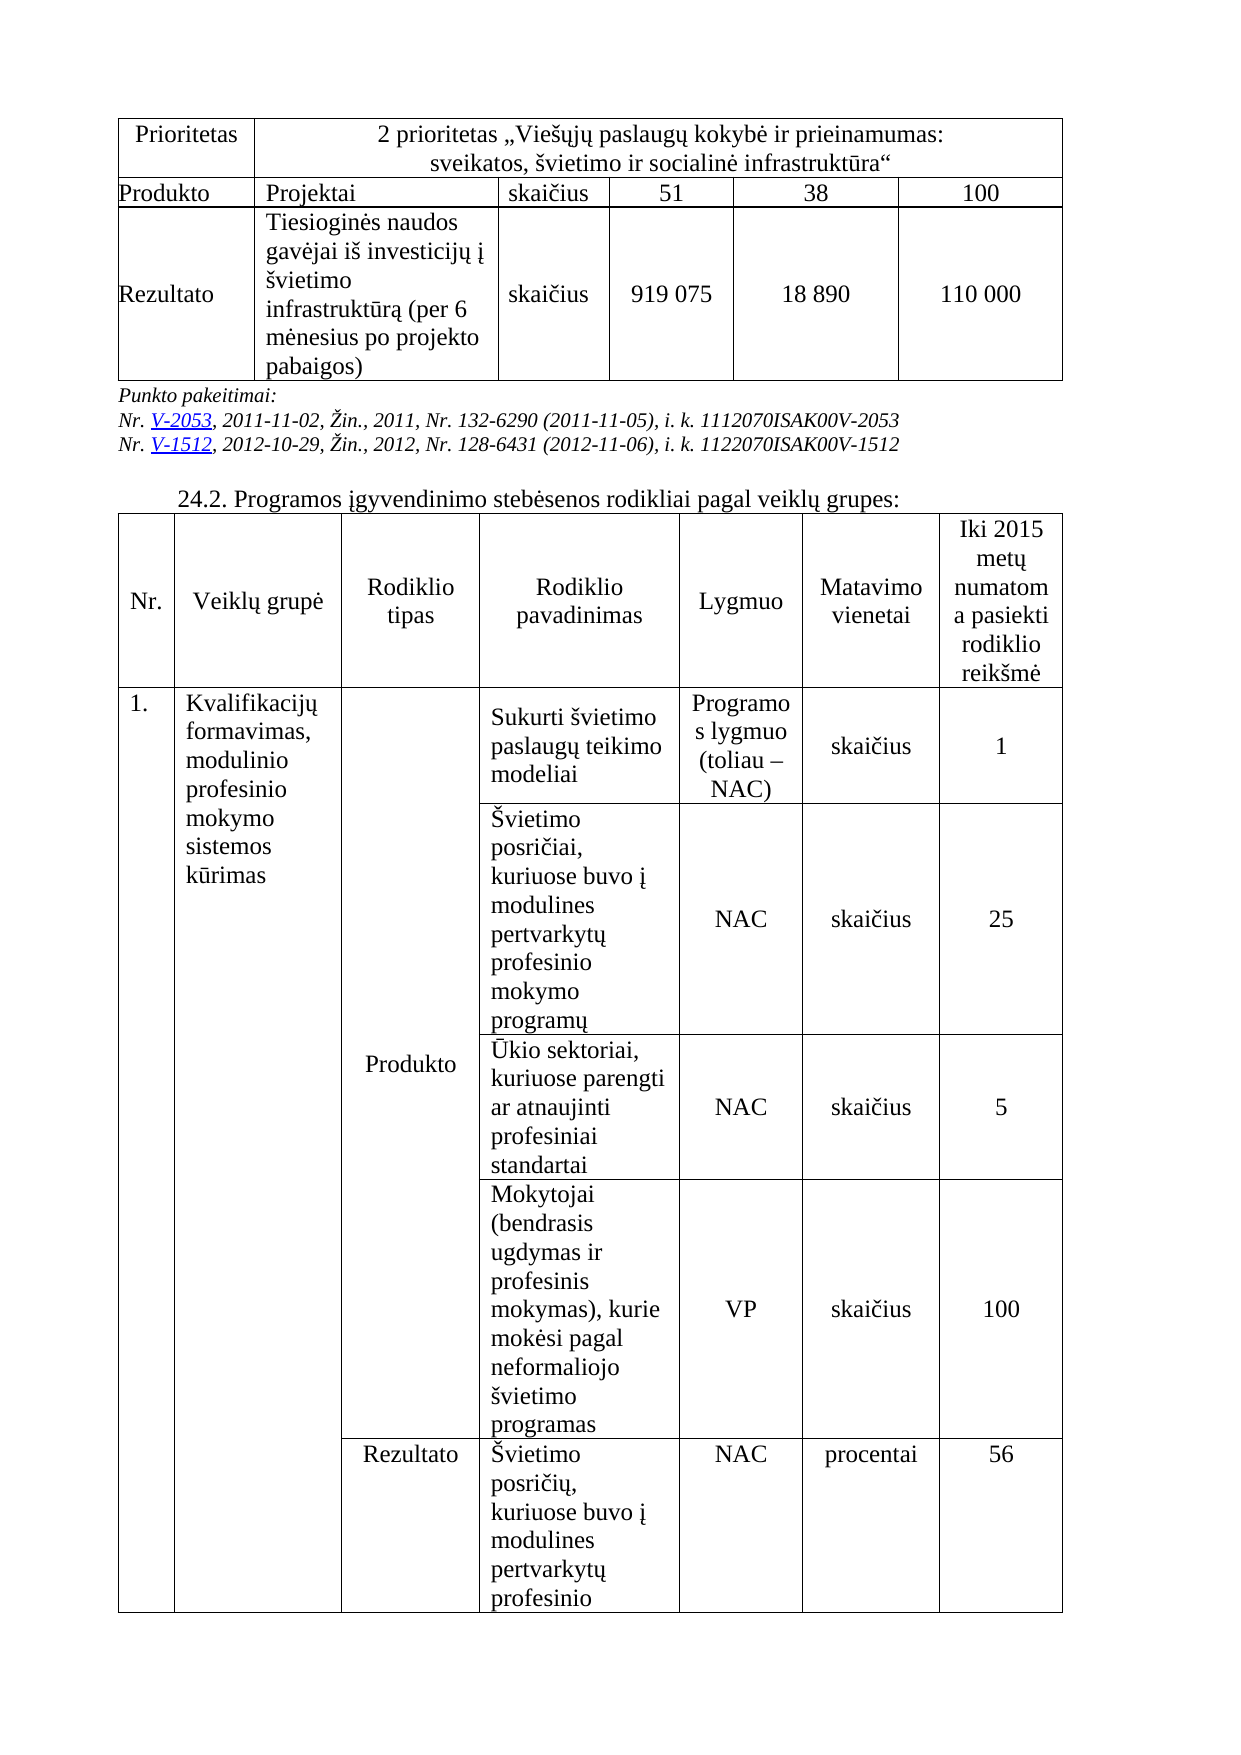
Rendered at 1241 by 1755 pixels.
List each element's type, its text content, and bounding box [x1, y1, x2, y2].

text Nr. V-1512, 2012-10-29, Žin., 2012, Nr. 128-6431 (2012-11-06), i. k. 1122070ISAK00V-1512 [118, 432, 1122, 456]
table_header Rodiklio tipas [342, 514, 479, 687]
table_cell 38 [734, 178, 898, 206]
table_cell 2 prioritetas „Viešųjų paslaugų kokybė ir prieinamumas: sveikatos, švietimo ir socialinė infrastruktūra“ [317, 119, 1004, 177]
table_cell [1004, 119, 1029, 177]
table_cell Tiesioginės naudos gavėjai iš investicijų į švietimo infrastruktūrą (per 6 mėnesius po projekto pabaigos) [255, 208, 498, 380]
table_cell 100 [940, 1180, 1062, 1438]
text Punkto pakeitimai: [118, 383, 1122, 407]
table_cell Kvalifikacijų formavimas, modulinio profesinio mokymo sistemos kūrimas [175, 688, 341, 1612]
table_cell procentai [803, 1439, 939, 1612]
table_cell 919 075 [610, 208, 733, 380]
table_cell Rezultato [342, 1439, 479, 1612]
table_header Lygmuo [680, 514, 802, 687]
table_header Iki 2015 metų numatoma pasiekti rodiklio reikšmė [940, 514, 1062, 687]
table_cell 18 890 [734, 208, 898, 380]
table_cell skaičius [803, 804, 939, 1034]
table_cell NAC [680, 1035, 802, 1178]
table_header Nr. [119, 514, 174, 687]
table_cell Švietimo posričiai, kuriuose buvo į modulines pertvarkytų profesinio mokymo programų [480, 804, 679, 1034]
table_cell 51 [610, 178, 733, 206]
table_cell 25 [940, 804, 1062, 1034]
table_header Veiklų grupė [175, 514, 341, 687]
table_cell [292, 119, 317, 177]
table_cell Projektai [255, 178, 498, 206]
table_cell Mokytojai (bendrasis ugdymas ir profesinis mokymas), kurie mokėsi pagal neformaliojo švietimo programas [480, 1180, 679, 1438]
table_cell Ūkio sektoriai, kuriuose parengti ar atnaujinti profesiniai standartai [480, 1035, 679, 1178]
table_cell Programos lygmuo (toliau – NAC) [680, 688, 802, 803]
table_cell skaičius [803, 1035, 939, 1178]
table_cell skaičius [803, 688, 939, 803]
table_cell 1 [940, 688, 1062, 803]
table_cell 1. [119, 688, 174, 1612]
table_cell Produkto [119, 178, 254, 206]
table_cell Prioritetas [119, 119, 254, 177]
table_cell 5 [940, 1035, 1062, 1178]
table_cell NAC [680, 804, 802, 1034]
table_cell skaičius [499, 208, 609, 380]
table_cell Sukurti švietimo paslaugų teikimo modeliai [480, 688, 679, 803]
table_cell VP [680, 1180, 802, 1438]
table_cell Rezultato [119, 208, 254, 380]
table_cell 56 [940, 1439, 1062, 1612]
text 24.2. Programos įgyvendinimo stebėsenos rodikliai pagal veiklų grupes: [118, 484, 1122, 513]
text Nr. V-2053, 2011-11-02, Žin., 2011, Nr. 132-6290 (2011-11-05), i. k. 1112070ISAK00V-2053 [118, 407, 1122, 432]
table_header Matavimo vienetai [803, 514, 939, 687]
table_cell [1029, 119, 1062, 177]
table_cell skaičius [803, 1180, 939, 1438]
table_cell [255, 119, 292, 177]
table_cell skaičius [499, 178, 609, 206]
table_cell Produkto [342, 688, 479, 1438]
table_cell Švietimo posričių, kuriuose buvo į modulines pertvarkytų profesinio [480, 1439, 679, 1612]
table_cell 110 000 [899, 208, 1062, 380]
table_cell NAC [680, 1439, 802, 1612]
table_header Rodiklio pavadinimas [480, 514, 679, 687]
table_cell 100 [899, 178, 1062, 206]
